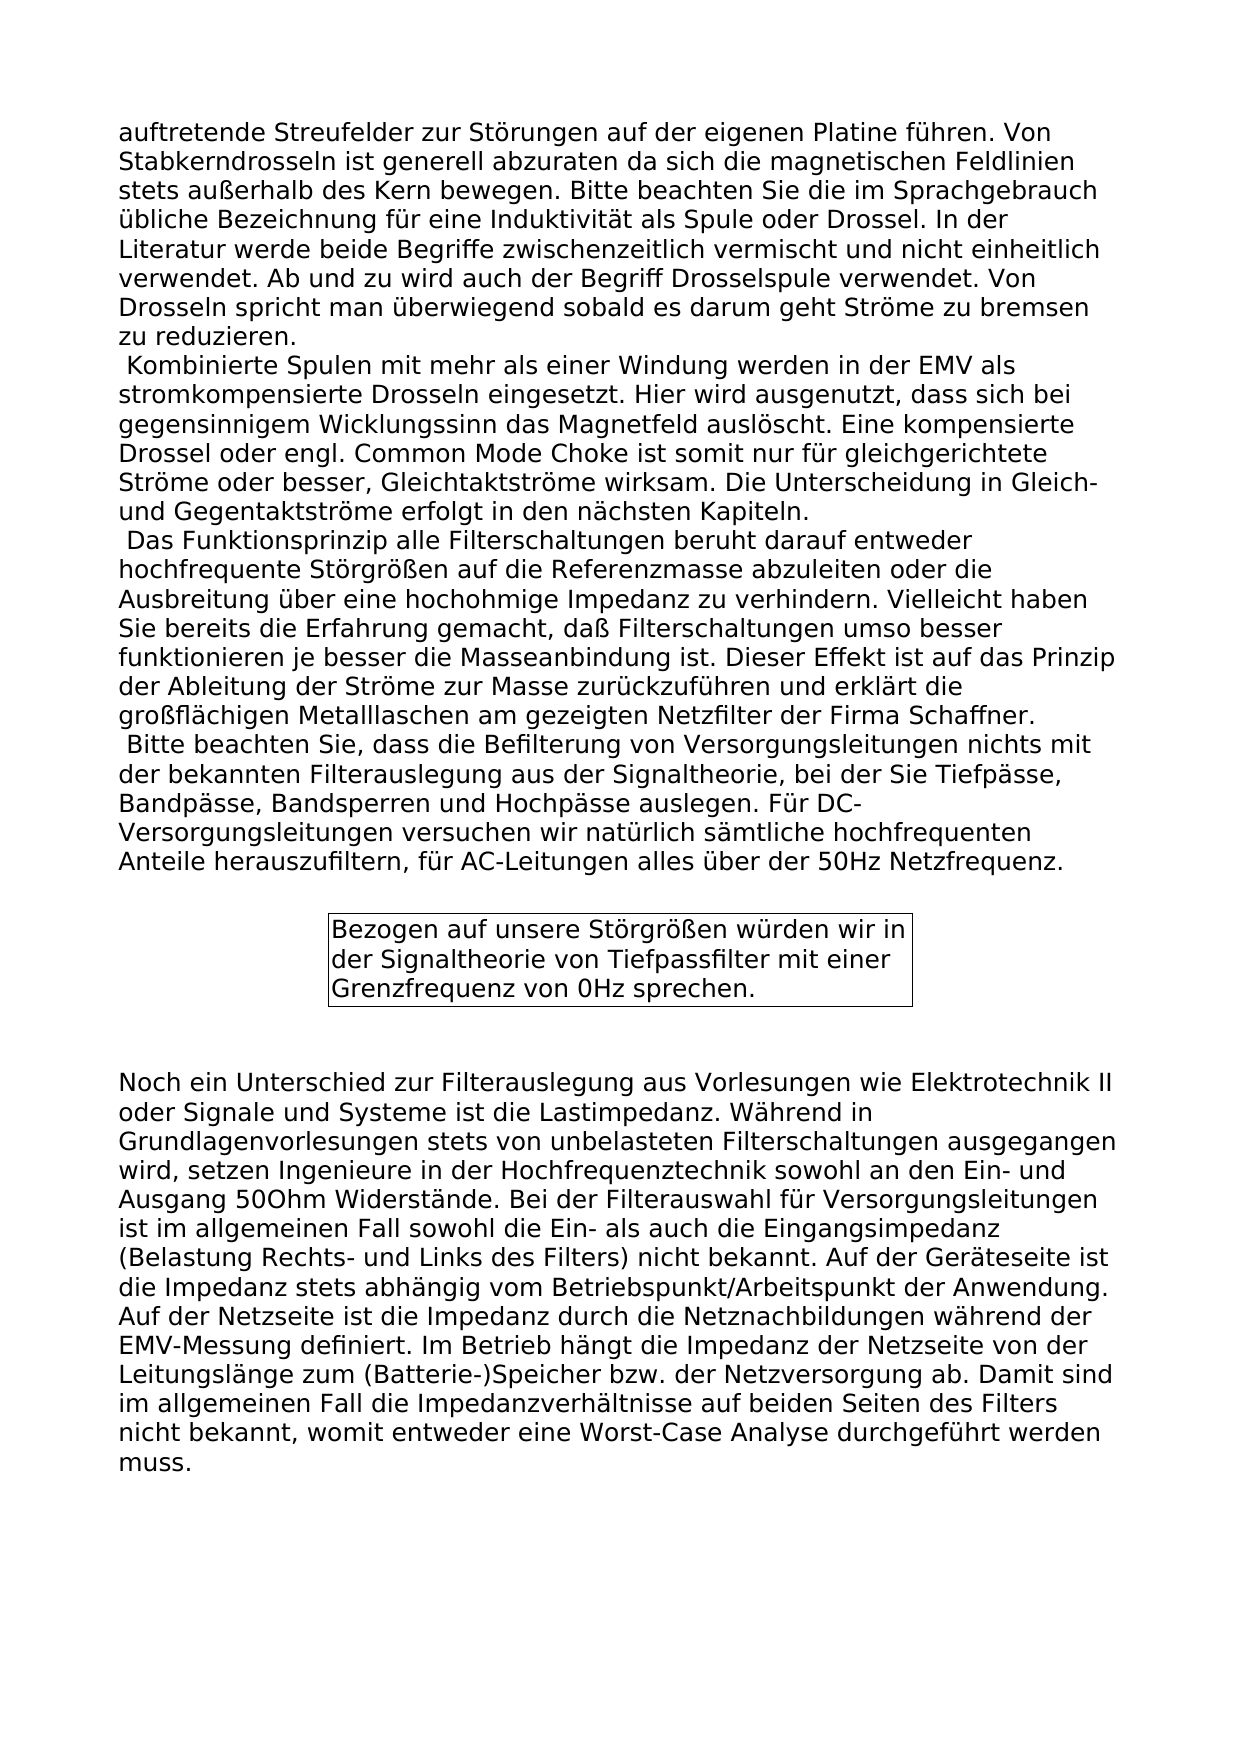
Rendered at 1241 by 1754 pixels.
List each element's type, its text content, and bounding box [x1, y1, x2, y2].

text auftretende Streufelder zur Störungen auf der eigenen Platine führen. Von Stabkerndrosseln ist generell abzuraten da sich die magnetischen Feldlinien stets außerhalb des Kern bewegen. Bitte beachten Sie die im Sprachgebrauch übliche Bezeichnung für eine Induktivität als Spule oder Drossel. In der Literatur werde beide Begriffe zwischenzeitlich vermischt und nicht einheitlich verwendet. Ab und zu wird auch der Begriff Drosselspule verwendet. Von Drosseln spricht man überwiegend sobald es darum geht Ströme zu bremsen zu reduzieren. Kombinierte Spulen mit mehr als einer Windung werden in der EMV als stromkompensierte Drosseln eingesetzt. Hier wird ausgenutzt, dass sich bei gegensinnigem Wicklungssinn das Magnetfeld auslöscht. Eine kompensierte Drossel oder engl. Common Mode Choke ist somit nur für gleichgerichtete Ströme oder besser, Gleichtaktströme wirksam. Die Unterscheidung in Gleich- und Gegentaktströme erfolgt in den nächsten Kapiteln. Das Funktionsprinzip alle Filterschaltungen beruht darauf entweder hochfrequente Störgrößen auf die Referenzmasse abzuleiten oder die Ausbreitung über eine hochohmige Impedanz zu verhindern. Vielleicht haben Sie bereits die Erfahrung gemacht, daß Filterschaltungen umso besser funktionieren je besser die Masseanbindung ist. Dieser Effekt ist auf das Prinzip der Ableitung der Ströme zur Masse zurückzuführen und erklärt die großflächigen Metalllaschen am gezeigten Netzfilter der Firma Schaffner. Bitte beachten Sie, dass die Befilterung von Versorgungsleitungen nichts mit der bekannten Filterauslegung aus der Signaltheorie, bei der Sie Tiefpässe, Bandpässe, Bandsperren und Hochpässe auslegen. Für DC-Versorgungsleitungen versuchen wir natürlich sämtliche hochfrequenten Anteile herauszufiltern, für AC-Leitungen alles über der 50Hz Netzfrequenz. [118, 118, 1122, 876]
table_header Bezogen auf unsere Störgrößen würden wir in der Signaltheorie von Tiefpassfilter mit einer Grenzfrequenz von 0Hz sprechen. [329, 914, 912, 1006]
text Noch ein Unterschied zur Filterauslegung aus Vorlesungen wie Elektrotechnik II oder Signale und Systeme ist die Lastimpedanz. Während in Grundlagenvorlesungen stets von unbelasteten Filterschaltungen ausgegangen wird, setzen Ingenieure in der Hochfrequenztechnik sowohl an den Ein- und Ausgang 50Ohm Widerstände. Bei der Filterauswahl für Versorgungsleitungen ist im allgemeinen Fall sowohl die Ein- als auch die Eingangsimpedanz (Belastung Rechts- und Links des Filters) nicht bekannt. Auf der Geräteseite ist die Impedanz stets abhängig vom Betriebspunkt/Arbeitspunkt der Anwendung. Auf der Netzseite ist die Impedanz durch die Netznachbildungen während der EMV-Messung definiert. Im Betrieb hängt die Impedanz der Netzseite von der Leitungslänge zum (Batterie-)Speicher bzw. der Netzversorgung ab. Damit sind im allgemeinen Fall die Impedanzverhältnisse auf beiden Seiten des Filters nicht bekannt, womit entweder eine Worst-Case Analyse durchgeführt werden muss. [118, 1068, 1122, 1477]
